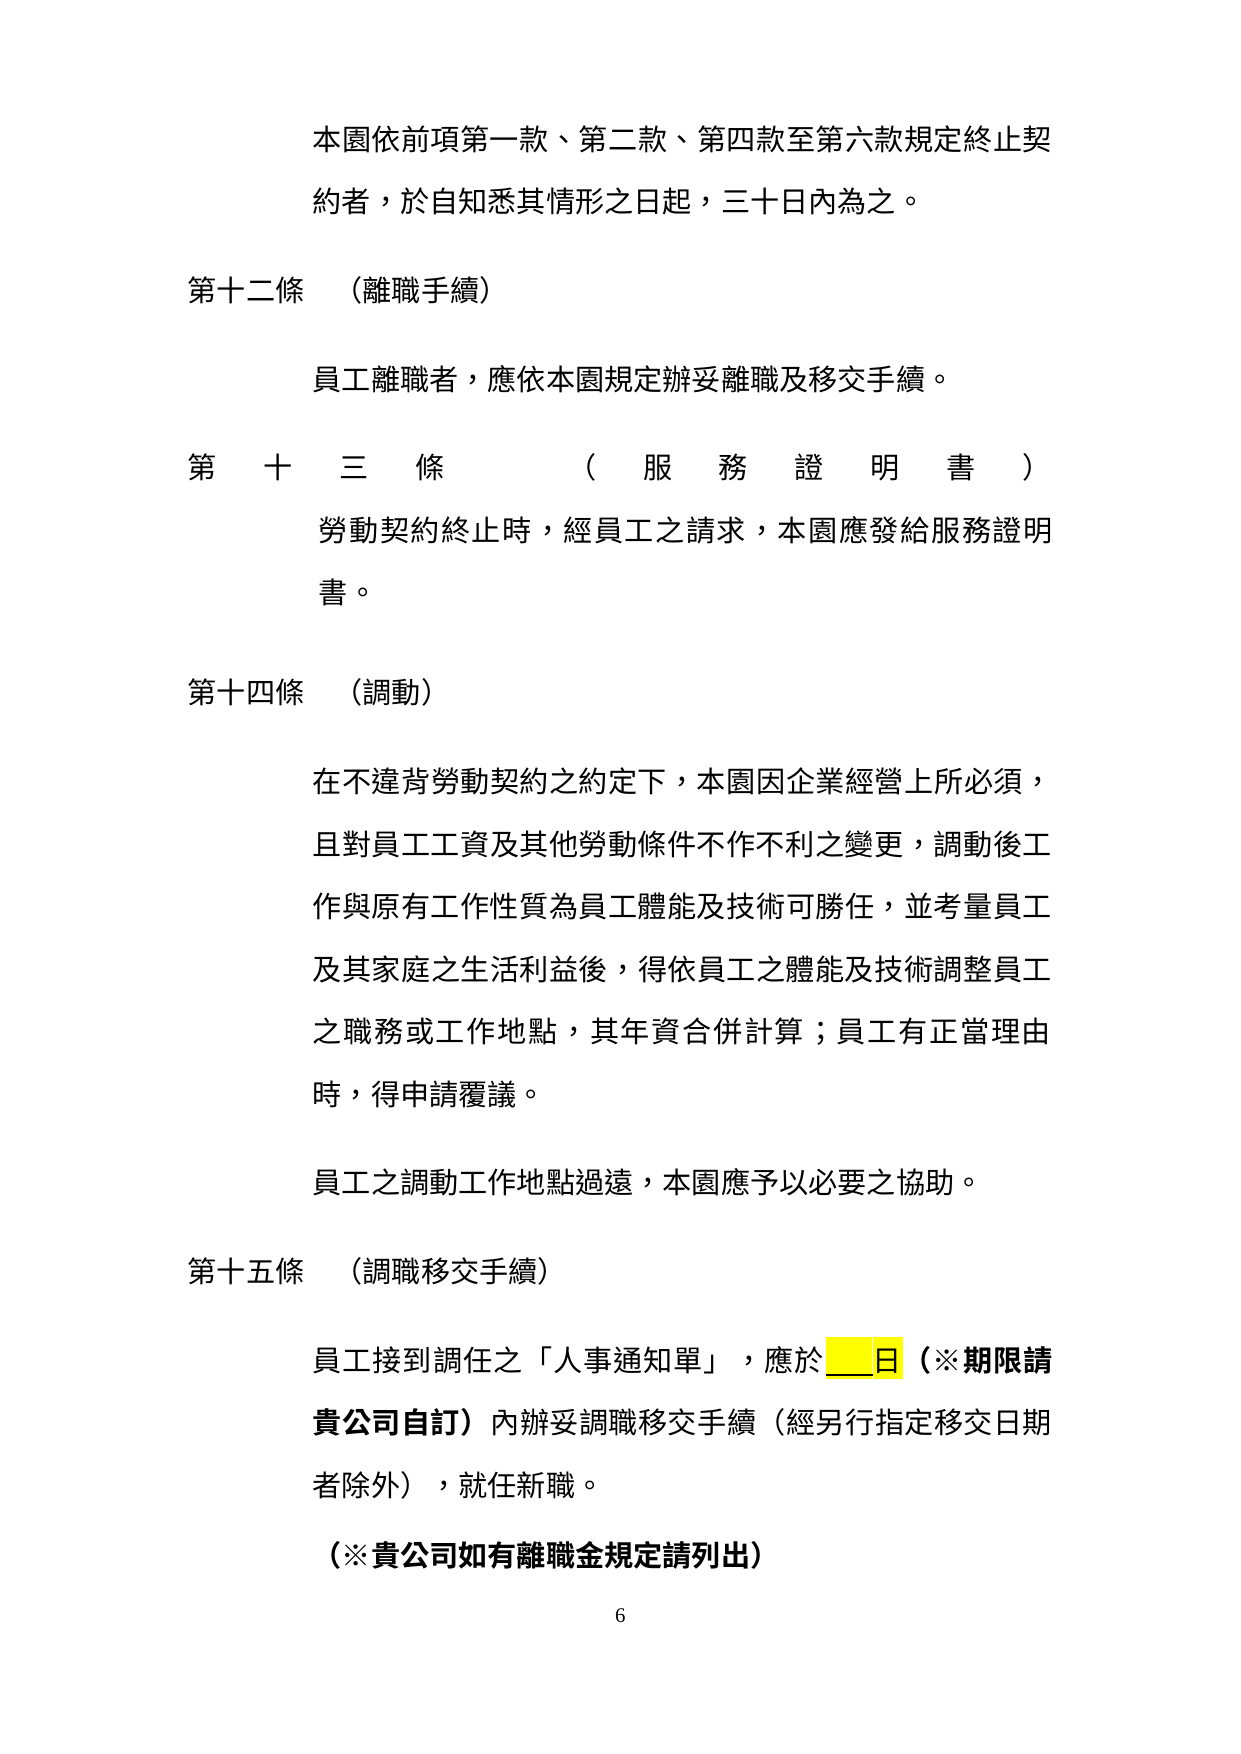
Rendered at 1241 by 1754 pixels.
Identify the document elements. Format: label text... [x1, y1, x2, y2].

text 第十五條 （調職移交手續） [187, 1228, 1053, 1291]
text 第十三條 （服務證明書） 勞動契約終止時，經員工之請求，本園應發給服務證明書。 [187, 424, 1053, 612]
text （※貴公司如有離職金規定請列出） [312, 1512, 1053, 1574]
text 員工離職者，應依本園規定辦妥離職及移交手續。 [312, 336, 1053, 398]
text 第十四條 （調動） [187, 649, 1053, 712]
text 員工之調動工作地點過遠，本園應予以必要之協助。 [312, 1139, 1053, 1202]
text 本園依前項第一款、第二款、第四款至第六款規定終止契約者，於自知悉其情形之日起，三十日內為之。 [312, 96, 1053, 221]
text 員工接到調任之「人事通知單」，應於 日（※期限請貴公司自訂）內辦妥調職移交手續（經另行指定移交日期者除外），就任新職。 [312, 1317, 1053, 1504]
text 第十二條 （離職手續） [187, 247, 1053, 309]
text 在不違背勞動契約之約定下，本園因企業經營上所必須，且對員工工資及其他勞動條件不作不利之變更，調動後工作與原有工作性質為員工體能及技術可勝任，並考量員工及其家庭之生活利益後，得依員工之體能及技術調整員工之職務或工作地點，其年資合併計算；員工有正當理由時，得申請覆議。 [312, 738, 1053, 1113]
